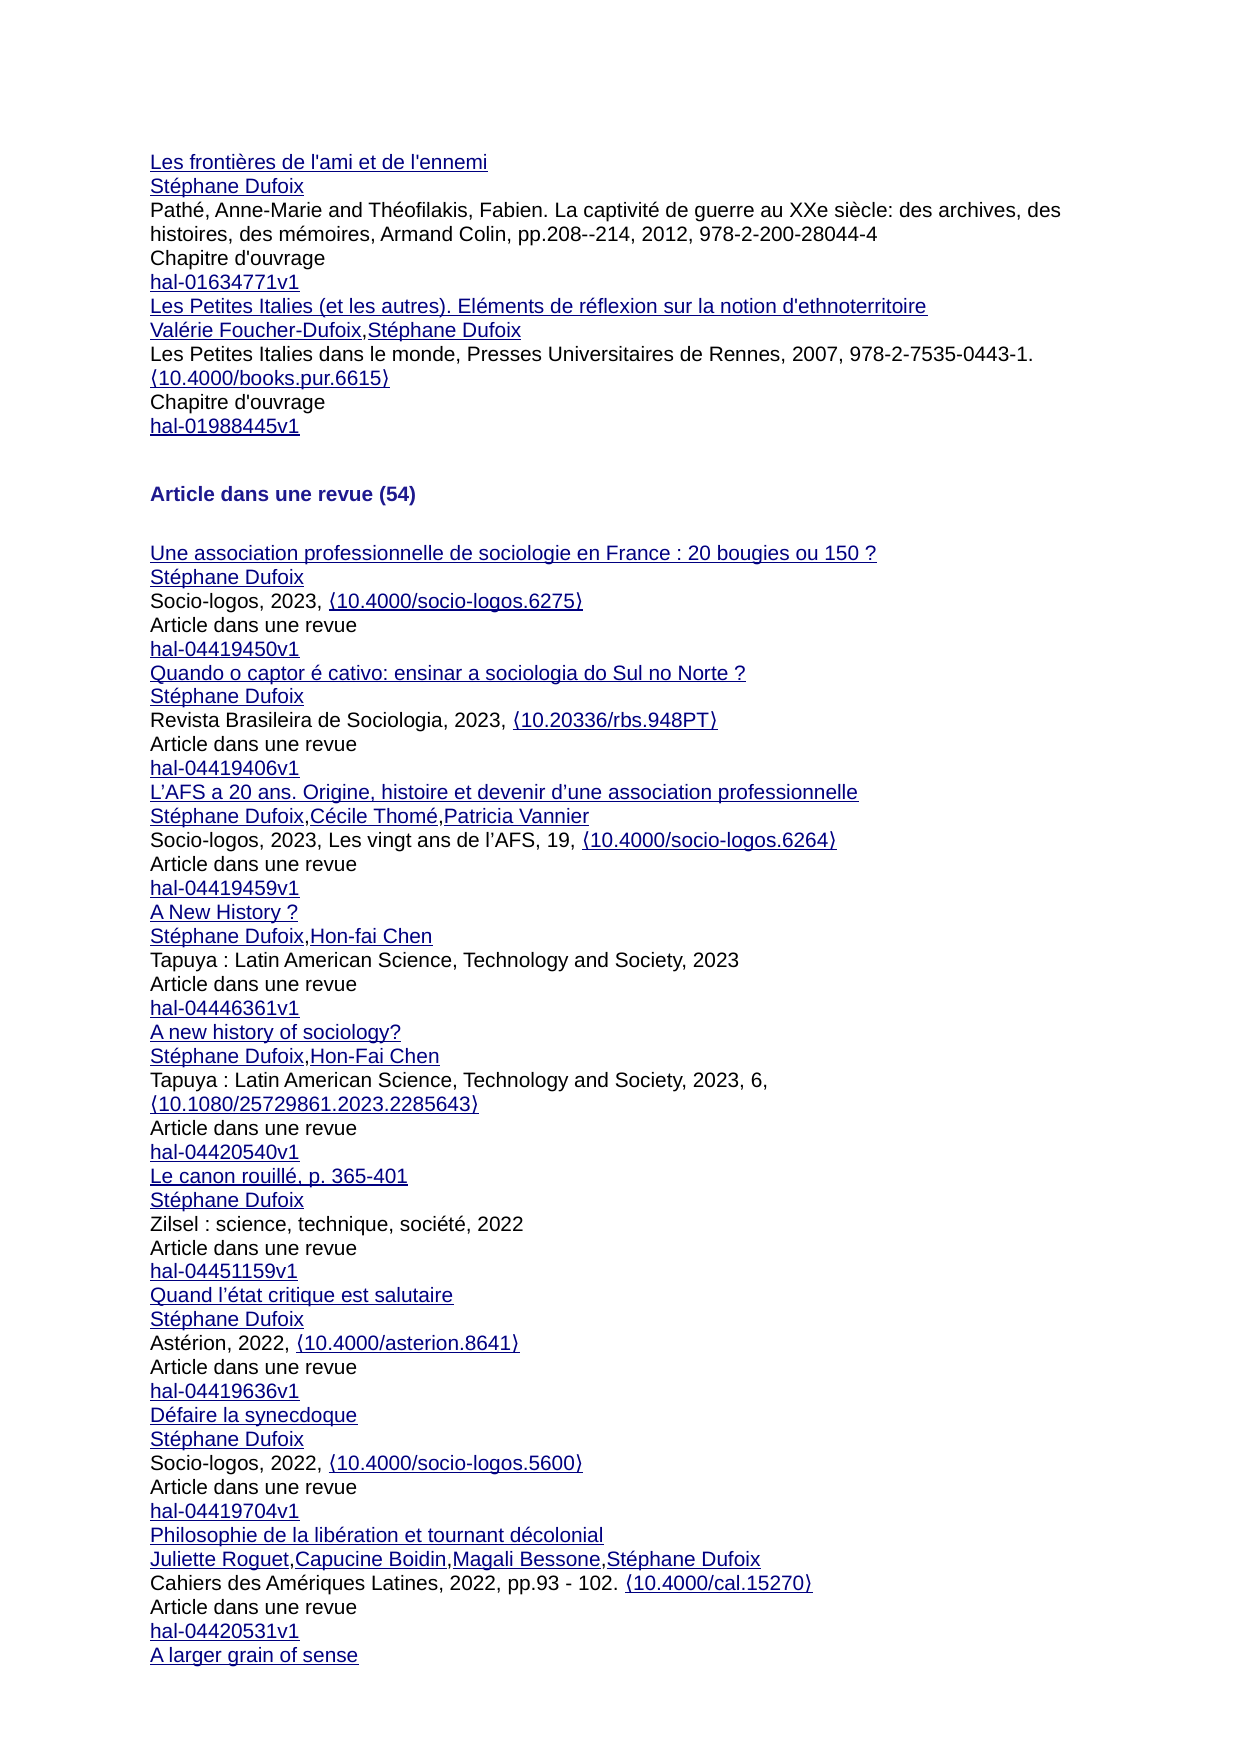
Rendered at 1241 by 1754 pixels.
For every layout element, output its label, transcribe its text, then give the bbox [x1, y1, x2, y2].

table_cell A larger grain of sense [150, 1643, 1090, 1667]
table_cell Défaire la synecdoque Stéphane Dufoix Socio-logos, 2022, ⟨10.4000/socio-logos.5600⟩ Article dans une revue hal-04419704v1 [150, 1403, 1090, 1523]
table_cell L’AFS a 20 ans. Origine, histoire et devenir d’une association professionnelle Stéphane Dufoix,Cécile Thomé,Patricia Vannier Socio-logos, 2023, Les vingt ans de l’AFS, 19, ⟨10.4000/socio-logos.6264⟩ Article dans une revue hal-04419459v1 [150, 780, 1090, 900]
subtitle Article dans une revue (54) [150, 482, 1090, 506]
table_cell Quand l’état critique est salutaire Stéphane Dufoix Astérion, 2022, ⟨10.4000/asterion.8641⟩ Article dans une revue hal-04419636v1 [150, 1283, 1090, 1403]
table_header Une association professionnelle de sociologie en France : 20 bougies ou 150 ? Stéphane Dufoix Socio-logos, 2023, ⟨10.4000/socio-logos.6275⟩ Article dans une revue hal-04419450v1 [150, 541, 1090, 660]
table_cell Les Petites Italies (et les autres). Eléments de réflexion sur la notion d'ethnoterritoire Valérie Foucher-Dufoix,Stéphane Dufoix Les Petites Italies dans le monde, Presses Universitaires de Rennes, 2007, 978-2-7535-0443-1. ⟨10.4000/books.pur.6615⟩ Chapitre d'ouvrage hal-01988445v1 [150, 294, 1090, 437]
table_cell A new history of sociology? Stéphane Dufoix,Hon-Fai Chen Tapuya : Latin American Science, Technology and Society, 2023, 6, ⟨10.1080/25729861.2023.2285643⟩ Article dans une revue hal-04420540v1 [150, 1020, 1090, 1163]
table_cell Les frontières de l'ami et de l'ennemi Stéphane Dufoix Pathé, Anne-Marie and Théofilakis, Fabien. La captivité de guerre au XXe siècle: des archives, des histoires, des mémoires, Armand Colin, pp.208--214, 2012, 978-2-200-28044-4 Chapitre d'ouvrage hal-01634771v1 [150, 150, 1090, 294]
table_cell Le canon rouillé, p. 365-401 Stéphane Dufoix Zilsel : science, technique, société, 2022 Article dans une revue hal-04451159v1 [150, 1164, 1090, 1283]
table_cell Philosophie de la libération et tournant décolonial Juliette Roguet,Capucine Boidin,Magali Bessone,Stéphane Dufoix Cahiers des Amériques Latines, 2022, pp.93 - 102. ⟨10.4000/cal.15270⟩ Article dans une revue hal-04420531v1 [150, 1523, 1090, 1643]
table_cell Quando o captor é cativo: ensinar a sociologia do Sul no Norte ? Stéphane Dufoix Revista Brasileira de Sociologia, 2023, ⟨10.20336/rbs.948PT⟩ Article dans une revue hal-04419406v1 [150, 660, 1090, 780]
table_cell A New History ? Stéphane Dufoix,Hon‐fai Chen Tapuya : Latin American Science, Technology and Society, 2023 Article dans une revue hal-04446361v1 [150, 900, 1090, 1020]
